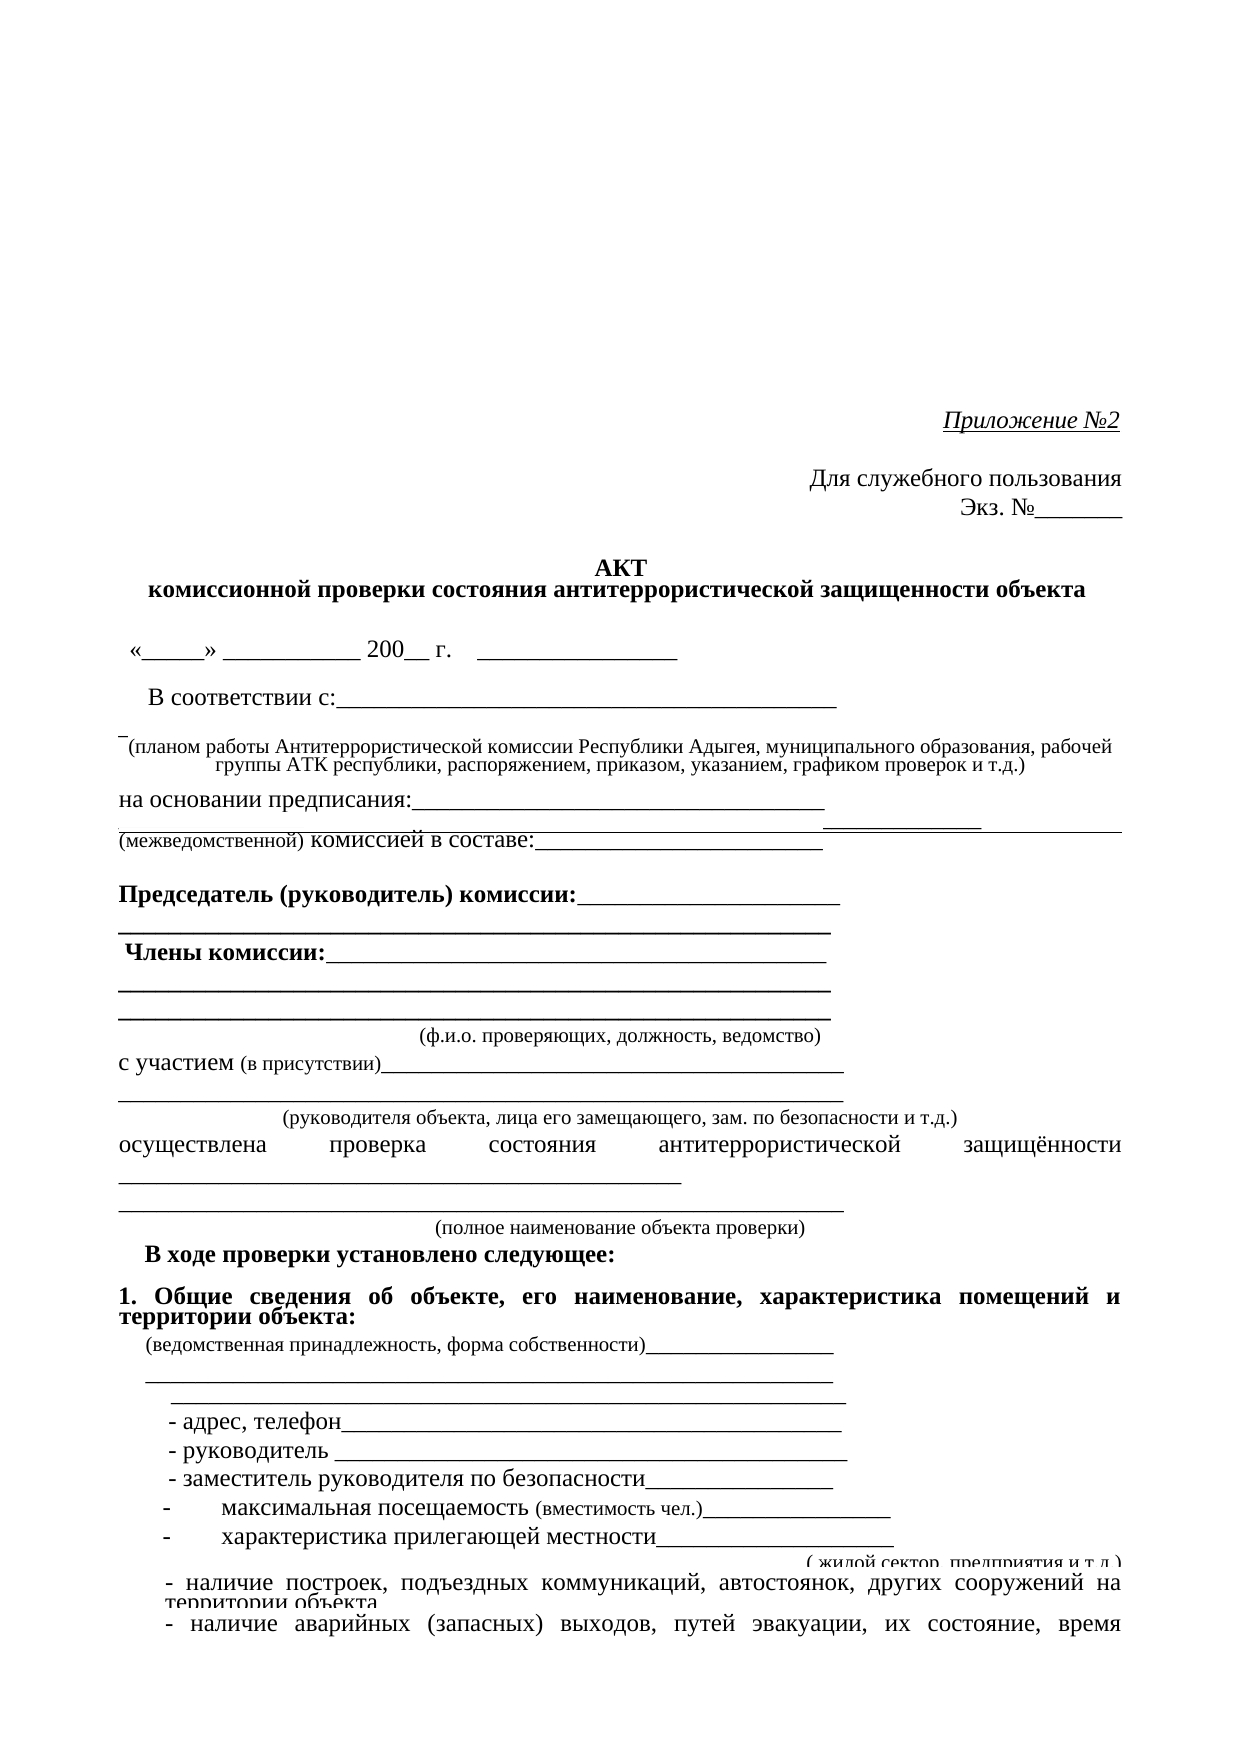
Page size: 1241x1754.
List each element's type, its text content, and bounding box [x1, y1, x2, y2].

text АКТ [119, 560, 1122, 581]
text _________________________________________________________ [118, 994, 1116, 1023]
text В ходе проверки установлено следующее: [144, 1239, 1122, 1268]
text с участием (в присутствии)_____________________________________ [118, 1047, 1122, 1076]
text ( жилой сектор, предприятия и т.д.) [171, 1550, 1122, 1574]
text Экз. №_______ [118, 492, 1122, 521]
text на основании предписания:_________________________________ [119, 776, 1122, 812]
text _________________________________________________________ [118, 908, 1116, 937]
text «_____» ___________ 200__ г. ________________ [123, 634, 1122, 663]
text В соответствии с:________________________________________ [118, 682, 1122, 711]
text ______________________________________________________ [171, 1386, 1122, 1406]
text (руководителя объекта, лица его замещающего, зам. по безопасности и т.д.) [118, 1105, 1122, 1129]
text __________________________________________________________ [119, 1186, 1122, 1215]
text (ведомственная принадлежность, форма собственности)_______________ [119, 1328, 1122, 1357]
text __________________________________________________________ [118, 1076, 1122, 1105]
text - наличие построек, подъездных коммуникаций, автостоянок, других сооружений на территории объекта________________ [165, 1574, 1122, 1615]
text __________________________________________________________ [118, 711, 1122, 739]
list характеристика прилегающей местности___________________ [162, 1521, 1122, 1550]
text _____________________________________________________________________ [119, 812, 1122, 832]
text Приложение №2 [546, 406, 1122, 434]
text осуществлена проверка состояния антитеррористической защищённости _____________________________________________ [119, 1129, 1122, 1186]
text комиссионной проверки состояния антитеррористической защищенности объекта [118, 581, 1116, 601]
text - заместитель руководителя по безопасности_______________ [168, 1463, 1122, 1492]
list максимальная посещаемость (вместимость чел.)_______________ [162, 1492, 1122, 1521]
text (межведомственной) комиссией в составе:_______________________ [119, 833, 1122, 851]
text - наличие аварийных (запасных) выходов, путей эвакуации, их состояние, время [165, 1615, 1122, 1636]
text Председатель (руководитель) комиссии:_____________________ [118, 879, 1116, 908]
text _______________________________________________________ [119, 1357, 1122, 1386]
text - руководитель _________________________________________ [118, 1435, 1122, 1463]
text 1. Общие сведения об объекте, его наименование, характеристика помещений и территории объекта: [118, 1288, 1122, 1328]
text (полное наименование объекта проверки) [118, 1215, 1122, 1239]
text _________________________________________________________ [118, 966, 1116, 994]
text (ф.и.о. проверяющих, должность, ведомство) [118, 1023, 1122, 1047]
text Для служебного пользования [118, 463, 1122, 492]
text - адрес, телефон________________________________________ [168, 1406, 1122, 1435]
text (планом работы Антитеррористической комиссии Республики Адыгея, муниципального образования, рабочей группы АТК республики, распоряжением, приказом, указанием, графиком проверок и т.д.) [119, 739, 1122, 776]
text Члены комиссии:________________________________________ [118, 937, 1116, 966]
